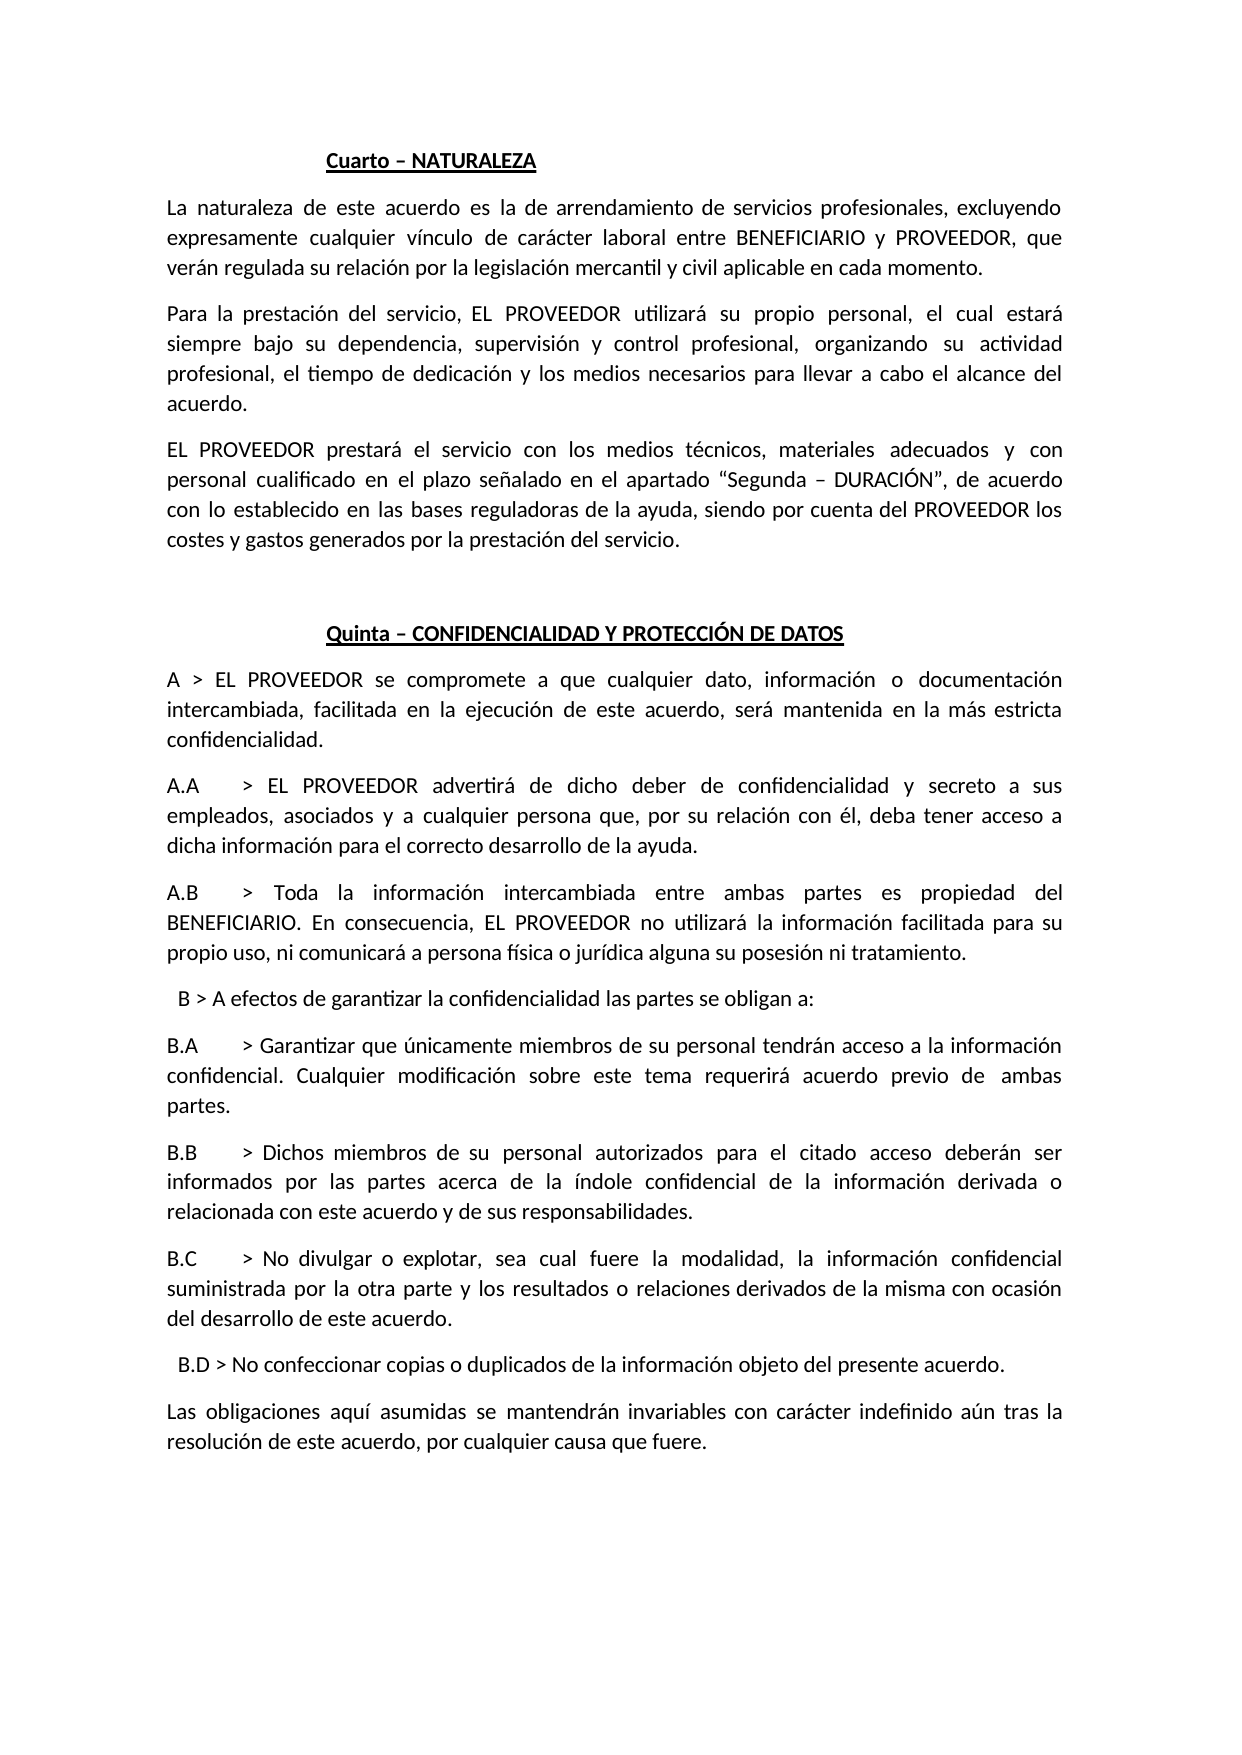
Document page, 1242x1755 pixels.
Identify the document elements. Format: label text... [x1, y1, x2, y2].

subtitle Cuarto – NATURALEZA [326, 146, 1075, 174]
list > Toda la información intercambiada entre ambas partes es propiedad del BENEFICIARIO. En consecuencia, EL PROVEEDOR no utilizará la información facilitada para su propio uso, ni comunicará a persona física o jurídica alguna su posesión ni tratamiento. [167, 878, 1063, 966]
text A > EL PROVEEDOR se compromete a que cualquier dato, información o documentación intercambiada, facilitada en la ejecución de este acuerdo, será mantenida en la más estricta confidencialidad. [167, 665, 1063, 753]
text B > A efectos de garantizar la confidencialidad las partes se obligan a: [178, 984, 1075, 1012]
list > No confeccionar copias o duplicados de la información objeto del presente acuerdo. [178, 1350, 1075, 1378]
text Para la prestación del servicio, EL PROVEEDOR utilizará su propio personal, el cual estará siempre bajo su dependencia, supervisión y control profesional, organizando su actividad profesional, el tiempo de dedicación y los medios necesarios para llevar a cabo el alcance del acuerdo. [167, 299, 1063, 417]
text La naturaleza de este acuerdo es la de arrendamiento de servicios profesionales, excluyendo expresamente cualquier vínculo de carácter laboral entre BENEFICIARIO y PROVEEDOR, que verán regulada su relación por la legislación mercantil y civil aplicable en cada momento. [167, 193, 1062, 281]
list > No divulgar o explotar, sea cual fuere la modalidad, la información confidencial suministrada por la otra parte y los resultados o relaciones derivados de la misma con ocasión del desarrollo de este acuerdo. [167, 1244, 1063, 1332]
list > Dichos miembros de su personal autorizados para el citado acceso deberán ser informados por las partes acerca de la índole confidencial de la información derivada o relacionada con este acuerdo y de sus responsabilidades. [167, 1138, 1063, 1225]
text EL PROVEEDOR prestará el servicio con los medios técnicos, materiales adecuados y con personal cualificado en el plazo señalado en el apartado “Segunda – DURACIÓN”, de acuerdo con lo establecido en las bases reguladoras de la ayuda, siendo por cuenta del PROVEEDOR los costes y gastos generados por la prestación del servicio. [167, 436, 1063, 553]
text Las obligaciones aquí asumidas se mantendrán invariables con carácter indefinido aún tras la resolución de este acuerdo, por cualquier causa que fuere. [167, 1397, 1063, 1455]
list > EL PROVEEDOR advertirá de dicho deber de confidencialidad y secreto a sus empleados, asociados y a cualquier persona que, por su relación con él, deba tener acceso a dicha información para el correcto desarrollo de la ayuda. [167, 772, 1063, 859]
list > Garantizar que únicamente miembros de su personal tendrán acceso a la información confidencial. Cualquier modificación sobre este tema requerirá acuerdo previo de ambas partes. [167, 1031, 1062, 1119]
subtitle Quinta – CONFIDENCIALIDAD Y PROTECCIÓN DE DATOS [326, 619, 1075, 647]
